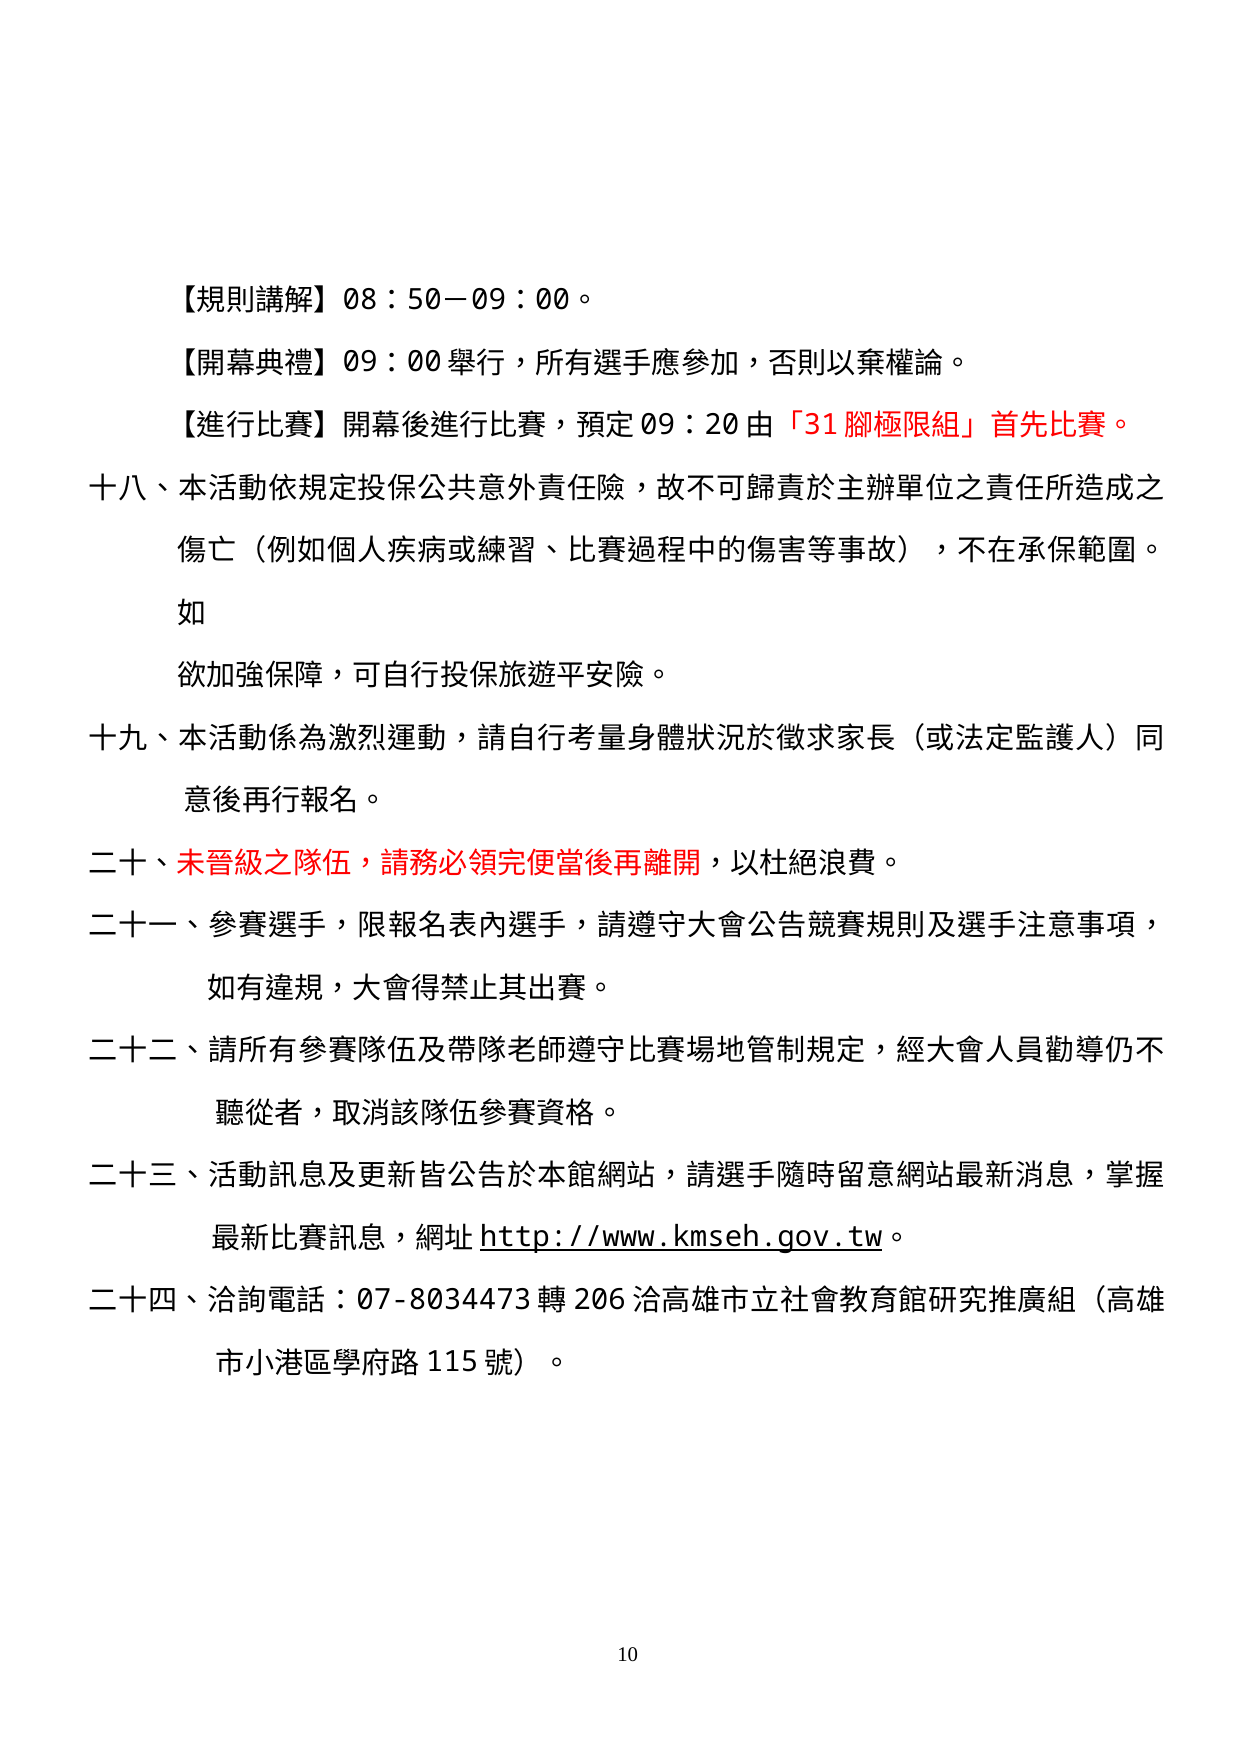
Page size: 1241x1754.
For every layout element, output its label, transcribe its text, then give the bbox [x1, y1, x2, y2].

text 二十一、參賽選手，限報名表內選手，請遵守大會公告競賽規則及選手注意事項，如有違規，大會得禁止其出賽。 [89, 881, 1166, 1006]
text 二十四、洽詢電話：07-8034473轉206洽高雄市立社會教育館研究推廣組（高雄市小港區學府路115號）。 [89, 1256, 1166, 1381]
text 二十、未晉級之隊伍，請務必領完便當後再離開，以杜絕浪費。 [89, 819, 1166, 881]
text 二十三、活動訊息及更新皆公告於本館網站，請選手隨時留意網站最新消息，掌握最新比賽訊息，網址http://www.kmseh.gov.tw。 [89, 1131, 1166, 1256]
text 【規則講解】08：50－09：00。 [114, 256, 1166, 319]
text 【開幕典禮】09：00舉行，所有選手應參加，否則以棄權論。 [114, 319, 1166, 381]
text 十八、本活動依規定投保公共意外責任險，故不可歸責於主辦單位之責任所造成之傷亡（例如個人疾病或練習、比賽過程中的傷害等事故），不在承保範圍。如 [89, 444, 1166, 631]
text 【進行比賽】開幕後進行比賽，預定09：20由「31腳極限組」首先比賽。 [167, 381, 1166, 444]
text 十九、本活動係為激烈運動，請自行考量身體狀況於徵求家長（或法定監護人）同意後再行報名。 [89, 694, 1166, 819]
text 欲加強保障，可自行投保旅遊平安險。 [177, 631, 1166, 694]
text 二十二、請所有參賽隊伍及帶隊老師遵守比賽場地管制規定，經大會人員勸導仍不聽從者，取消該隊伍參賽資格。 [89, 1006, 1166, 1131]
